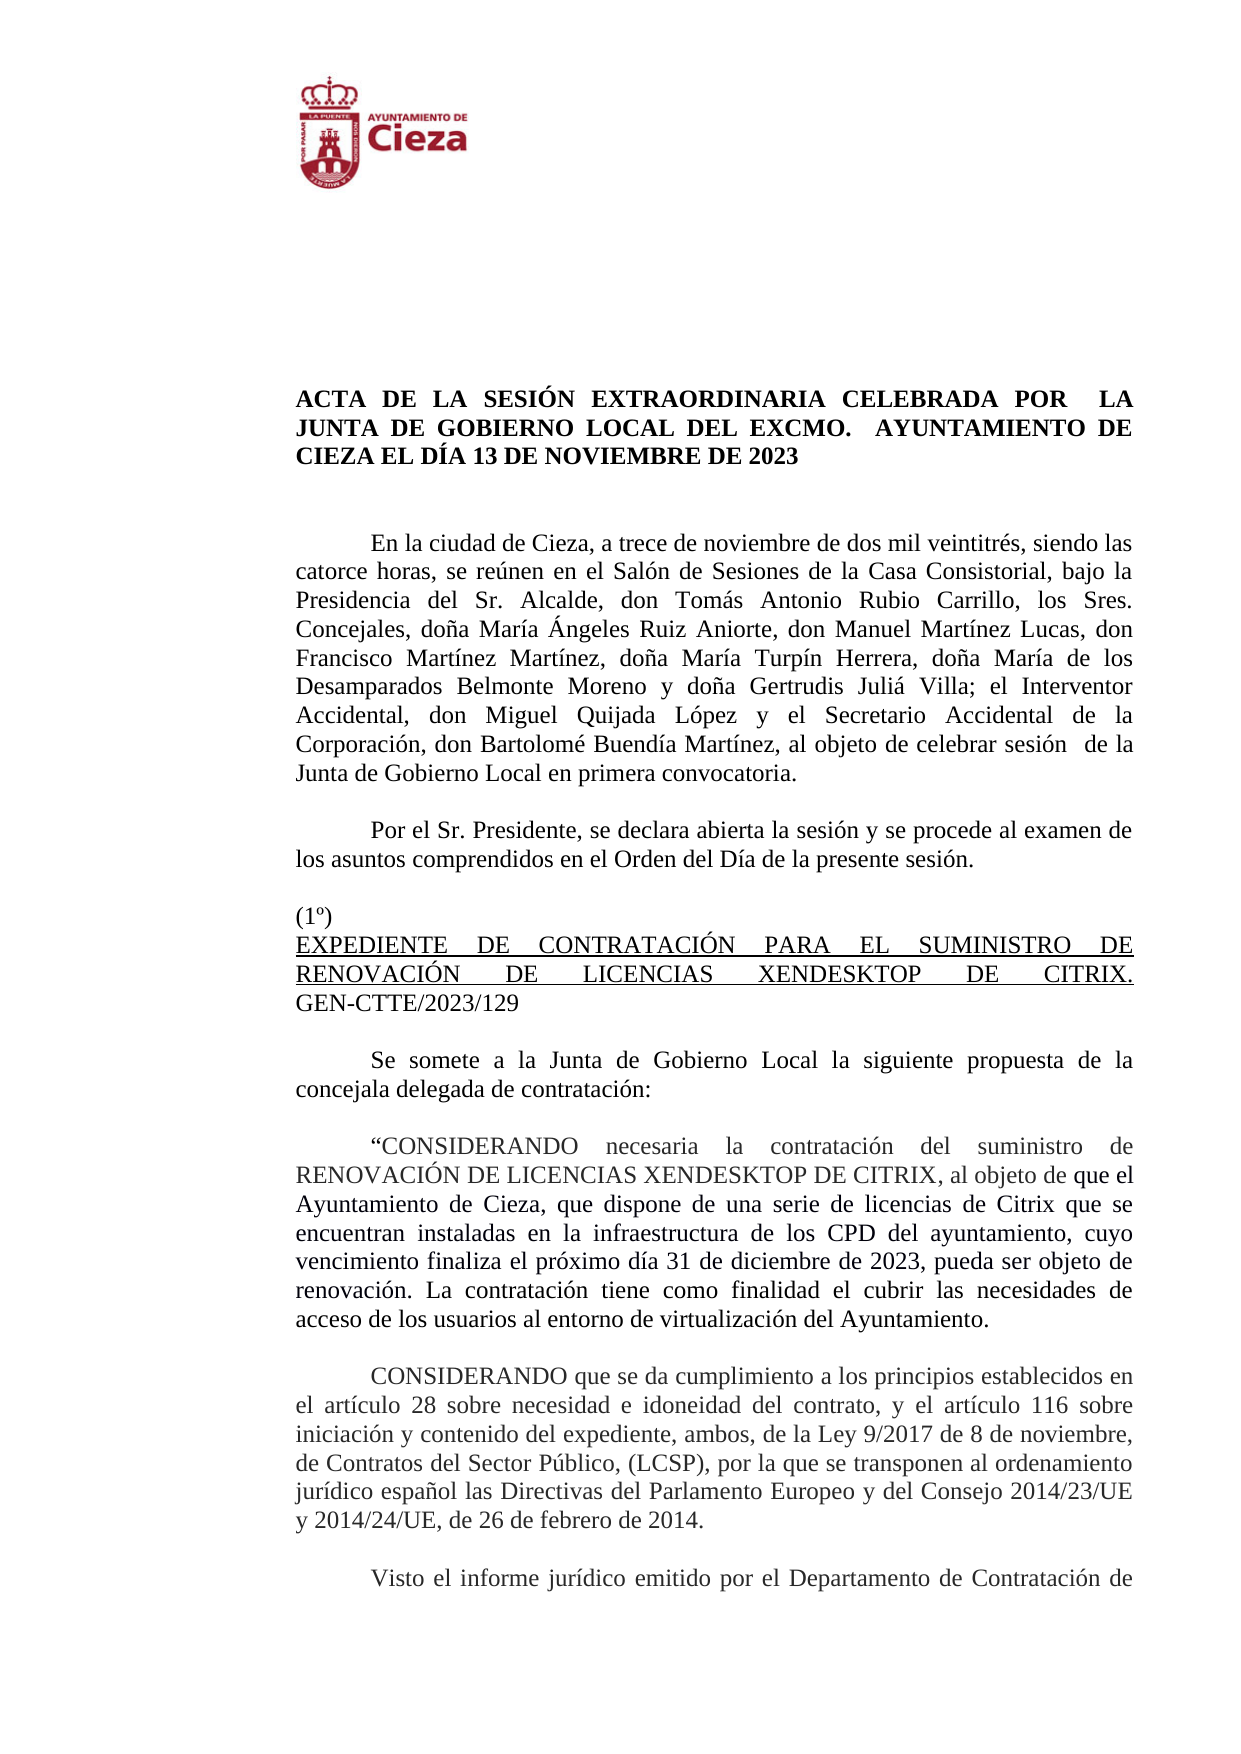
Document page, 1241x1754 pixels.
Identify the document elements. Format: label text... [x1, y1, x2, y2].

picture [296, 71, 472, 194]
text En la ciudad de Cieza, a trece de noviembre de dos mil veintitrés, siendo las catorce horas, se reúnen en el Salón de Sesiones de la Casa Consistorial, bajo la Presidencia del Sr. Alcalde, don Tomás Antonio Rubio Carrillo, los Sres. Concejales, doña María Ángeles Ruiz Aniorte, don Manuel Martínez Lucas, don Francisco Martínez Martínez, doña María Turpín Herrera, doña María de los Desamparados Belmonte Moreno y doña Gertrudis Juliá Villa; el Interventor Accidental, don Miguel Quijada López y el Secretario Accidental de la Corporación, don Bartolomé Buendía Martínez, al objeto de celebrar sesión de la Junta de Gobierno Local en primera convocatoria. [295, 528, 1134, 786]
text Se somete a la Junta de Gobierno Local la siguiente propuesta de la concejala delegada de contratación: [295, 1045, 1134, 1103]
text EXPEDIENTE DE CONTRATACIÓN PARA EL SUMINISTRO DE [295, 930, 1134, 955]
text Visto el informe jurídico emitido por el Departamento de Contratación de [295, 1563, 1134, 1591]
text ACTA DE LA SESIÓN EXTRAORDINARIA CELEBRADA POR LA JUNTA DE GOBIERNO LOCAL DEL EXCMO. AYUNTAMIENTO DE CIEZA EL DÍA 13 DE NOVIEMBRE DE 2023 [295, 384, 1134, 470]
text “CONSIDERANDO necesaria la contratación del suministro de RENOVACIÓN DE LICENCIAS XENDESKTOP DE CITRIX, al objeto de que el Ayuntamiento de Cieza, que dispone de una serie de licencias de Citrix que se encuentran instaladas en la infraestructura de los CPD del ayuntamiento, cuyo vencimiento finaliza el próximo día 31 de diciembre de 2023, pueda ser objeto de renovación. La contratación tiene como finalidad el cubrir las necesidades de acceso de los usuarios al entorno de virtualización del Ayuntamiento. [295, 1131, 1134, 1333]
text RENOVACIÓN DE LICENCIAS XENDESKTOP DE CITRIX. [295, 956, 1134, 984]
text CONSIDERANDO que se da cumplimiento a los principios establecidos en el artículo 28 sobre necesidad e idoneidad del contrato, y el artículo 116 sobre iniciación y contenido del expediente, ambos, de la Ley 9/2017 de 8 de noviembre, de Contratos del Sector Público, (LCSP), por la que se transponen al ordenamiento jurídico español las Directivas del Parlamento Europeo y del Consejo 2014/23/UE y 2014/24/UE, de 26 de febrero de 2014. [295, 1361, 1134, 1534]
text Por el Sr. Presidente, se declara abierta la sesión y se procede al examen de los asuntos comprendidos en el Orden del Día de la presente sesión. [295, 815, 1134, 873]
text GEN-CTTE/2023/129 [295, 985, 1134, 1016]
text (1º) [295, 901, 1134, 930]
